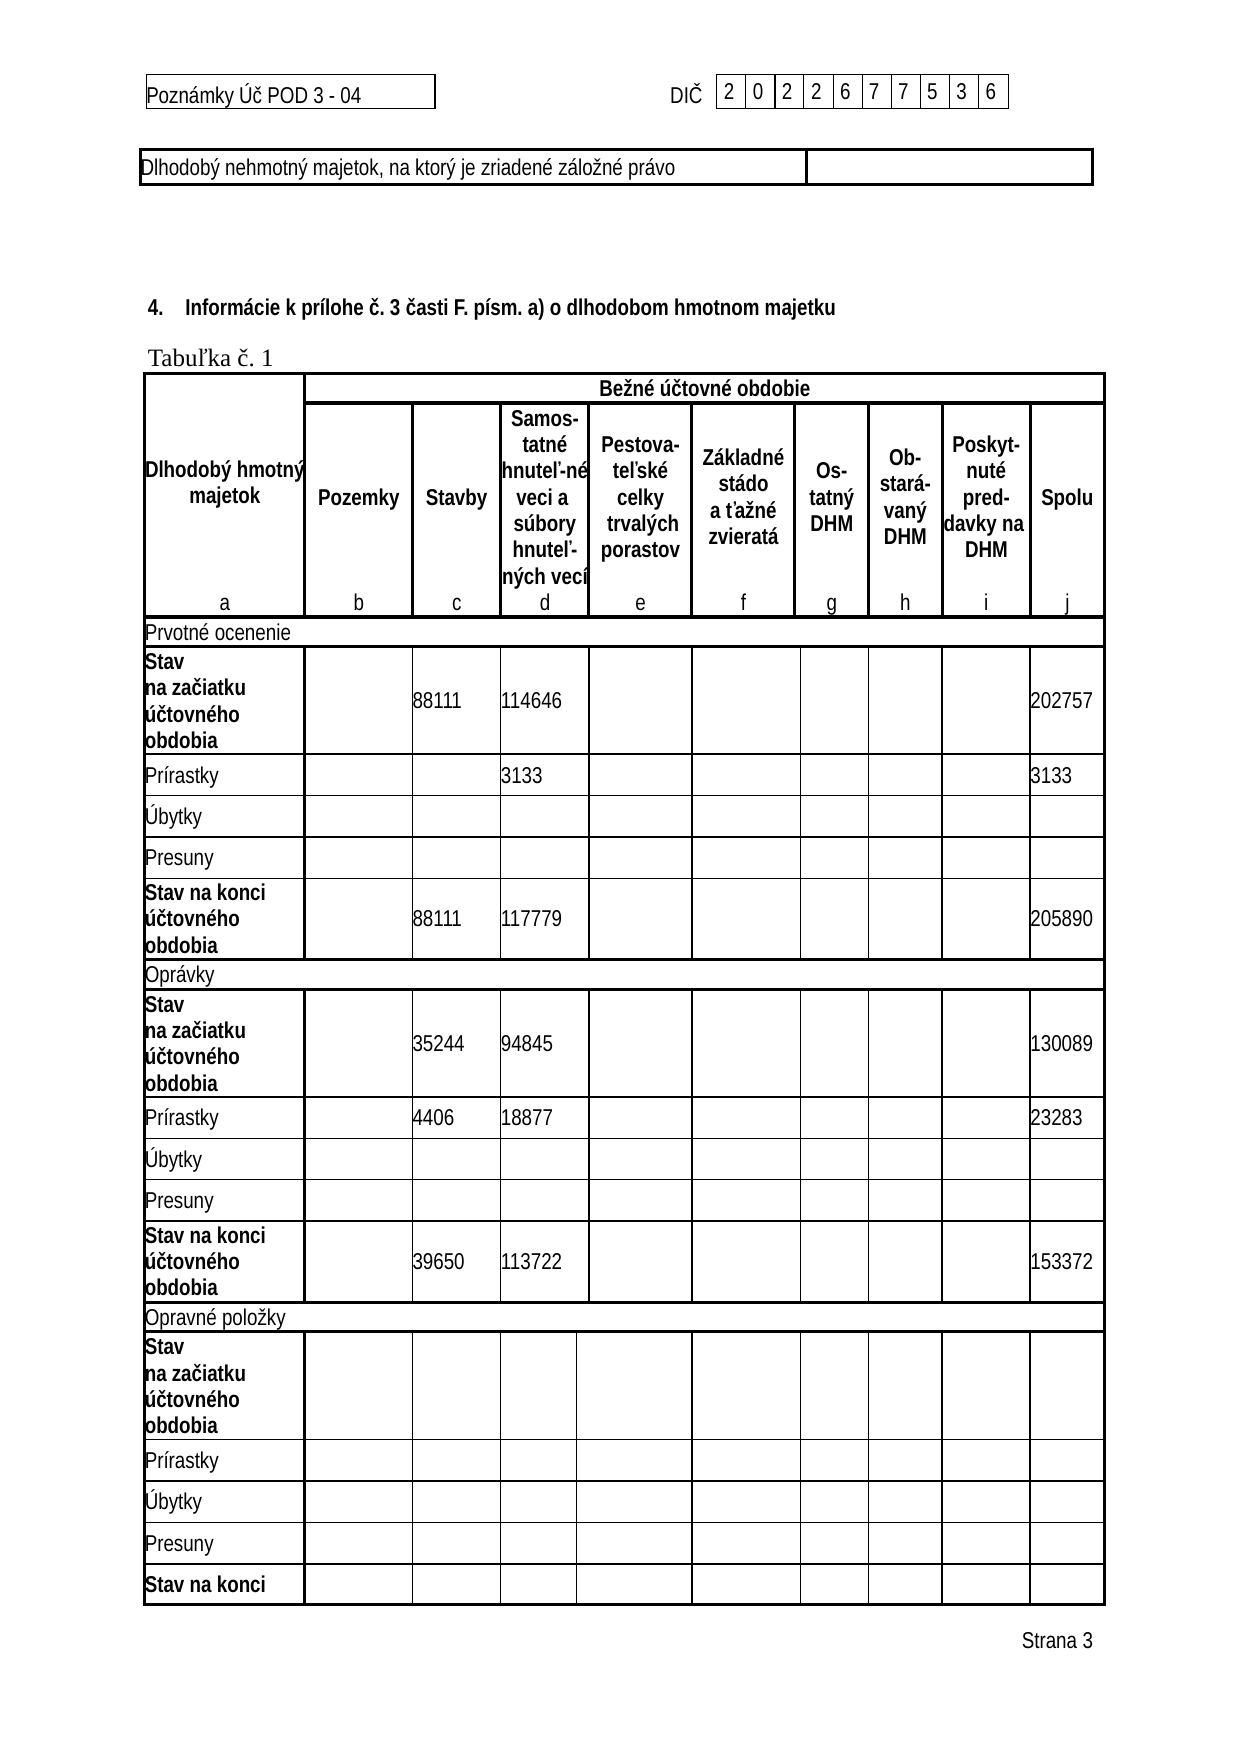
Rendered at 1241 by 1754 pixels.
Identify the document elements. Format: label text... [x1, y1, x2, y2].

table_cell 114646 [501, 648, 588, 753]
table_cell [943, 1139, 1029, 1179]
table_cell [693, 755, 800, 795]
table_cell [590, 879, 691, 958]
table_cell Základné stádo a ťažné zvieratá [693, 405, 793, 589]
table_cell [869, 755, 941, 795]
table_cell [306, 879, 412, 958]
table_cell b [306, 589, 411, 615]
table_cell 205890 [1031, 879, 1103, 958]
table_cell [943, 755, 1029, 795]
table_cell [590, 648, 691, 753]
table_cell 3133 [1031, 755, 1103, 795]
table_cell [801, 1333, 868, 1439]
table_cell [306, 1098, 412, 1137]
table_cell [693, 1222, 800, 1301]
table_cell [306, 1333, 412, 1439]
table_cell [306, 1565, 412, 1603]
table_cell [501, 1333, 576, 1439]
table_cell [869, 879, 941, 958]
table_cell [869, 1440, 941, 1480]
table_cell Os-tatný DHM [796, 405, 867, 589]
table_cell [1031, 1333, 1103, 1439]
table_cell [306, 796, 412, 836]
table_cell [413, 838, 500, 877]
table_cell [943, 1180, 1029, 1220]
table_cell [590, 1139, 691, 1179]
table_cell Stav na začiatku účtovného obdobia [146, 648, 303, 753]
table_cell [590, 796, 691, 836]
table_cell a [146, 589, 303, 615]
table_cell Ob-stará-vaný DHM [870, 405, 941, 589]
table_cell [1031, 1180, 1103, 1220]
table_cell [1031, 838, 1103, 877]
table_cell [577, 1482, 691, 1521]
table_cell [869, 1482, 941, 1521]
table_cell [693, 796, 800, 836]
table_cell [1031, 796, 1103, 836]
table_cell [501, 838, 588, 877]
table_cell [943, 648, 1029, 753]
table_cell [413, 755, 500, 795]
table_cell Stav na konci účtovného obdobia [146, 1222, 303, 1301]
table_cell f [693, 589, 793, 615]
title Informácie k prílohe č. 3 časti F. písm. a) o dlhodobom hmotnom majetku [148, 294, 1093, 320]
table_cell [693, 1180, 800, 1220]
table_cell 153372 [1031, 1222, 1103, 1301]
table_cell [306, 1482, 412, 1521]
table_cell [801, 1098, 868, 1137]
table_cell [693, 1523, 800, 1563]
table_cell [869, 991, 941, 1096]
table_cell Úbytky [146, 1139, 303, 1179]
table_cell [693, 1139, 800, 1179]
table_cell 18877 [501, 1098, 588, 1137]
table_cell [306, 1523, 412, 1563]
table_cell 4406 [413, 1098, 500, 1137]
table_cell Stav na konci účtovného obdobia [146, 879, 303, 958]
table_cell Presuny [146, 1523, 303, 1563]
table_cell i [944, 589, 1029, 615]
table_cell [306, 1139, 412, 1179]
table_cell [943, 1482, 1029, 1521]
table_cell 88111 [413, 879, 500, 958]
table_cell [693, 1440, 800, 1480]
table_cell [869, 1098, 941, 1137]
table_cell h [870, 589, 941, 615]
table_cell c [414, 589, 499, 615]
table_cell [801, 879, 868, 958]
table_cell [801, 755, 868, 795]
table_cell Prírastky [146, 1098, 303, 1137]
table_cell Úbytky [146, 1482, 303, 1521]
table_cell [590, 755, 691, 795]
table_cell Poskyt-nuté pred-davky na DHM [944, 405, 1029, 589]
table_cell [801, 796, 868, 836]
table_cell [1031, 1523, 1103, 1563]
table_cell [693, 1333, 800, 1439]
table_cell [693, 879, 800, 958]
table_cell [577, 1333, 691, 1439]
table_cell Stav na začiatku účtovného obdobia [146, 991, 303, 1096]
table_cell [590, 991, 691, 1096]
table_cell [413, 1139, 500, 1179]
table_cell [943, 1440, 1029, 1480]
table_cell 130089 [1031, 991, 1103, 1096]
table_cell d [502, 589, 587, 615]
table_cell 117779 [501, 879, 588, 958]
table_cell [306, 755, 412, 795]
table_cell Prírastky [146, 1440, 303, 1480]
table_cell [801, 1440, 868, 1480]
table_cell [501, 1523, 576, 1563]
table_cell [501, 1139, 588, 1179]
table_cell e [590, 589, 690, 615]
table_cell 88111 [413, 648, 500, 753]
text Tabuľka č. 1 [148, 343, 1093, 372]
table_cell [943, 1523, 1029, 1563]
table_cell [413, 1482, 500, 1521]
table_cell [413, 1440, 500, 1480]
table_cell [1031, 1139, 1103, 1179]
table_cell [501, 796, 588, 836]
table_cell [306, 838, 412, 877]
table_cell [590, 1180, 691, 1220]
table_cell Prvotné ocenenie [146, 619, 1103, 645]
table_cell [693, 838, 800, 877]
table_cell Opravné položky [146, 1304, 1103, 1330]
table_cell [801, 1180, 868, 1220]
table_cell Dlhodobý nehmotný majetok, na ktorý je zriadené záložné právo [142, 151, 805, 183]
table_cell j [1032, 589, 1103, 615]
table_cell Oprávky [146, 961, 1103, 987]
table_cell [943, 1333, 1029, 1439]
table_cell g [796, 589, 867, 615]
table_cell [501, 1180, 588, 1220]
table_cell 94845 [501, 991, 588, 1096]
table_cell [1031, 1565, 1103, 1603]
table_cell [943, 838, 1029, 877]
table_cell [590, 1098, 691, 1137]
table_cell [869, 1565, 941, 1603]
table_cell [693, 1482, 800, 1521]
table_cell [590, 1222, 691, 1301]
table_cell [306, 991, 412, 1096]
table_cell [1031, 1482, 1103, 1521]
table_cell Stav na konci [146, 1565, 303, 1603]
table_cell Samos-tatné hnuteľ-né veci a súbory hnuteľ-ných vecí [502, 405, 587, 589]
table_cell Presuny [146, 1180, 303, 1220]
table_cell [801, 1482, 868, 1521]
table_cell [577, 1523, 691, 1563]
table_cell 39650 [413, 1222, 500, 1301]
table_cell [801, 1222, 868, 1301]
table_cell [801, 1523, 868, 1563]
table_cell [413, 1180, 500, 1220]
table_cell [808, 151, 1091, 183]
table_cell [801, 838, 868, 877]
table_cell [306, 1222, 412, 1301]
table_cell Presuny [146, 838, 303, 877]
table_cell [869, 1180, 941, 1220]
table_cell [306, 648, 412, 753]
table_cell [943, 1222, 1029, 1301]
table_cell 23283 [1031, 1098, 1103, 1137]
table_cell [869, 1523, 941, 1563]
table_cell Prírastky [146, 755, 303, 795]
table_cell [693, 648, 800, 753]
table_cell [869, 838, 941, 877]
table_cell 113722 [501, 1222, 588, 1301]
table_cell [1031, 1440, 1103, 1480]
table_cell [413, 1523, 500, 1563]
table_cell [869, 1333, 941, 1439]
table_cell Úbytky [146, 796, 303, 836]
table_cell [306, 1440, 412, 1480]
table_cell [693, 1098, 800, 1137]
table_cell [869, 648, 941, 753]
table_cell 3133 [501, 755, 588, 795]
table_cell Pozemky [306, 405, 411, 589]
table_cell [693, 1565, 800, 1603]
table_cell Spolu [1032, 405, 1103, 589]
table_cell [801, 991, 868, 1096]
table_header Bežné účtovné obdobie [306, 375, 1103, 401]
table_cell [577, 1440, 691, 1480]
table_cell [943, 1098, 1029, 1137]
table_cell [577, 1565, 691, 1603]
table_header Dlhodobý hmotný majetok [146, 375, 303, 589]
table_cell [413, 796, 500, 836]
table_cell [413, 1565, 500, 1603]
table_cell 35244 [413, 991, 500, 1096]
table_cell [501, 1440, 576, 1480]
table_cell [801, 648, 868, 753]
table_cell [943, 1565, 1029, 1603]
table_cell [801, 1565, 868, 1603]
table_cell [943, 991, 1029, 1096]
table_cell Pestova-teľské celky trvalých porastov [590, 405, 690, 589]
table_cell [413, 1333, 500, 1439]
table_cell Stavby [414, 405, 499, 589]
table_cell [306, 1180, 412, 1220]
table_cell [869, 1139, 941, 1179]
table_cell [869, 796, 941, 836]
table_cell [943, 796, 1029, 836]
table_cell 202757 [1031, 648, 1103, 753]
table_cell [801, 1139, 868, 1179]
table_cell [693, 991, 800, 1096]
table_cell Stav na začiatku účtovného obdobia [146, 1333, 303, 1439]
table_cell [869, 1222, 941, 1301]
table_cell [590, 838, 691, 877]
table_cell [501, 1565, 576, 1603]
table_cell [943, 879, 1029, 958]
table_cell [501, 1482, 576, 1521]
